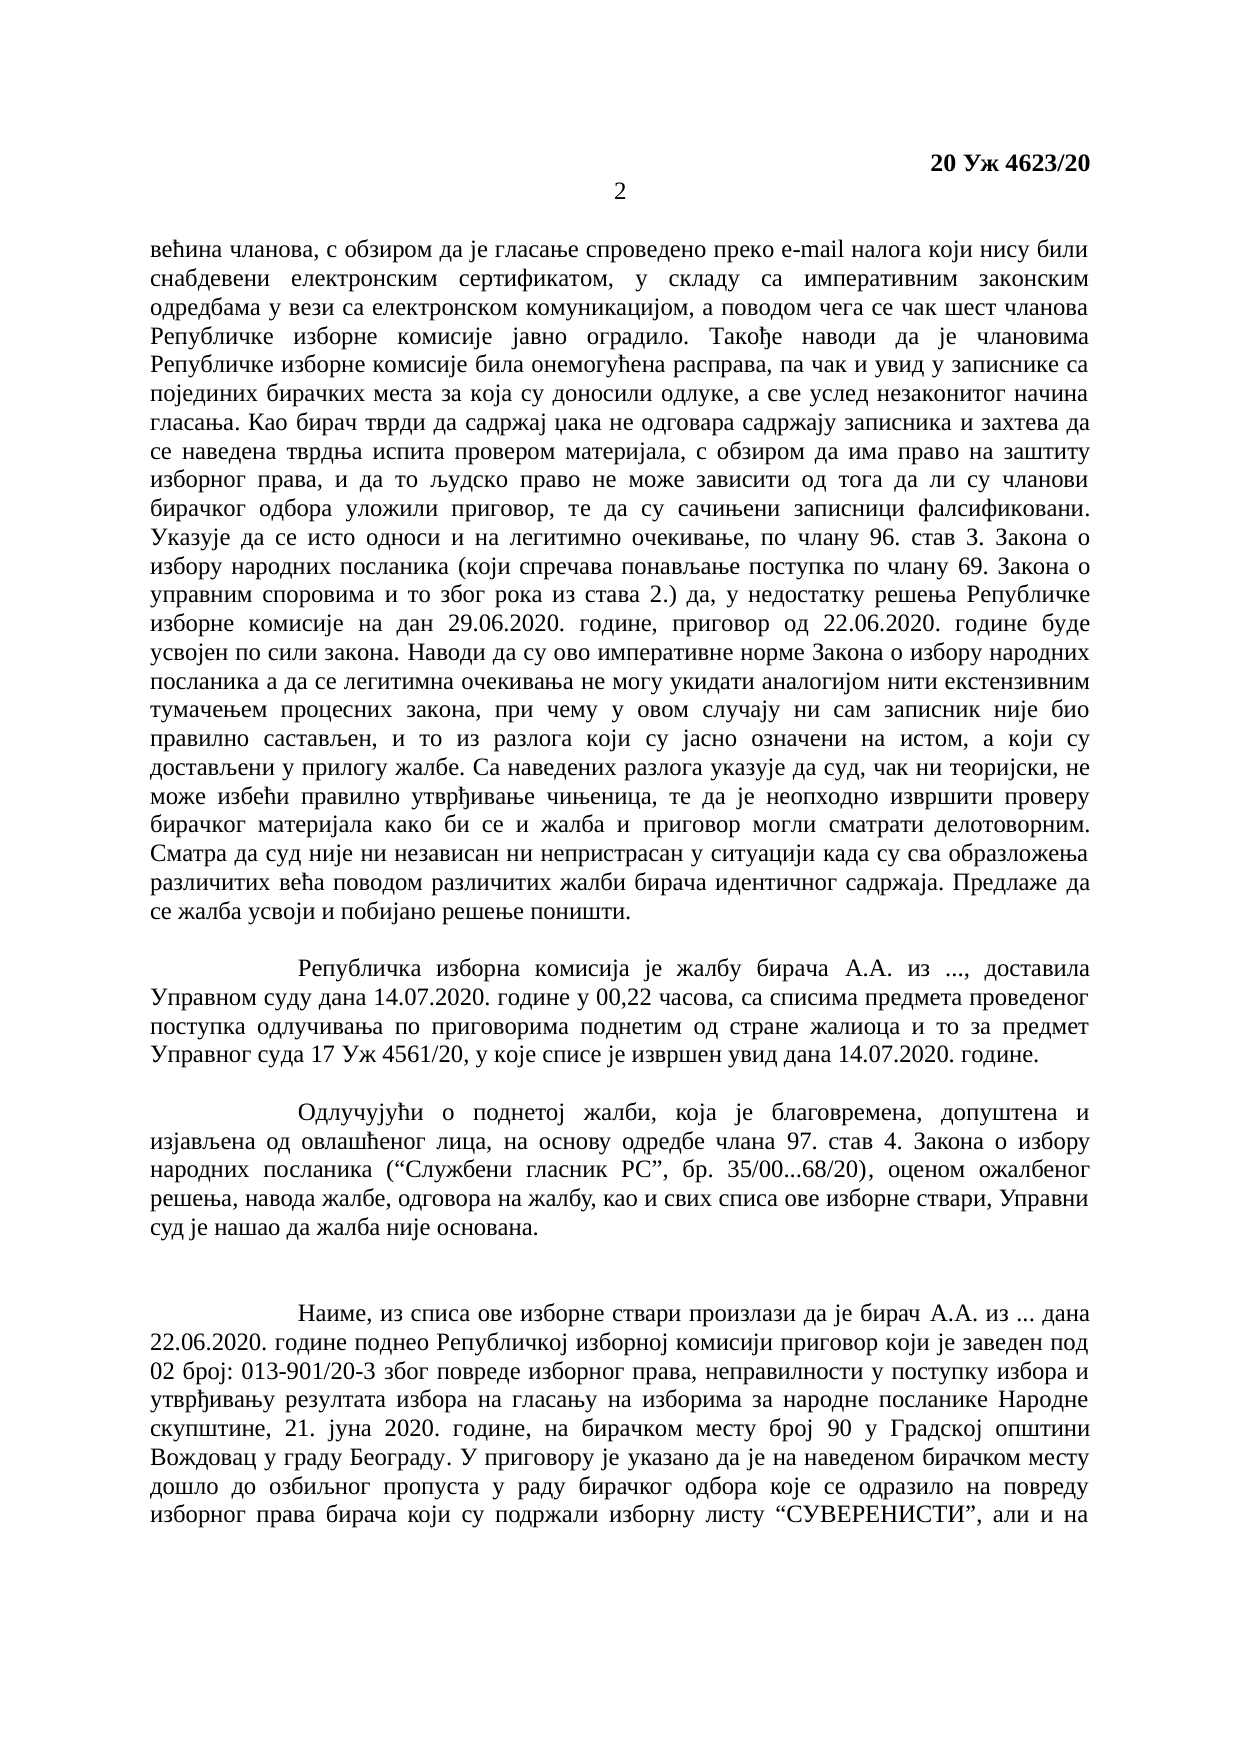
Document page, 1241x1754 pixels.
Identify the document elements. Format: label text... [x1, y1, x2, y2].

text Наиме, из списа ове изборне ствари произлази да је бирач А.А. из ... дана 22.06.2020. године поднео Републичкој изборној комисији приговор који је заведен под 02 број: 013-901/20-3 због повреде изборног права, неправилности у поступку избора и утврђивању резултата избора на гласању на изборима за народне посланике Народне скупштине, 21. јуна 2020. године, на бирачком месту број 90 у Градској општини Вождовац у граду Београду. У приговору је указано да је на наведеном бирачком месту дошло до озбиљног пропуста у раду бирачког одбора које се одразило на повреду изборног права бирача који су подржали изборну листу “СУВЕРЕНИСТИ”, али и на [150, 1298, 1090, 1528]
text Одлучујући о поднетој жалби, која је благовремена, допуштена и изјављена од овлашћеног лица, на основу одредбе члана 97. став 4. Закона о избору народних посланика (“Службени гласник РС”, бр. 35/00...68/20), оценом ожалбеног решења, навода жалбе, одговора на жалбу, као и свих списа ове изборне ствари, Управни суд је нашао да жалба није основана. [150, 1097, 1090, 1241]
text Републичка изборна комисија је жалбу бирача А.А. из ..., доставила Управном суду дана 14.07.2020. године у 00,22 часова, са списима предмета проведеног поступка одлучивања по приговорима поднетим од стране жалиоца и то за предмет Управног суда 17 Уж 4561/20, у које списе је извршен увид дана 14.07.2020. године. [150, 953, 1090, 1068]
text већина чланова, с обзиром да је гласање спроведено преко e-mail налога који нису били снабдевени електронским сертификатом, у складу са императивним законским одредбама у вези са електронском комуникацијом, а поводом чега се чак шест чланова Републичке изборне комисије јавно оградило. Такође наводи да је члановима Републичке изборне комисије била онемогућена расправа, па чак и увид у записнике са појединих бирачких места за која су доносили одлуке, а све услед незаконитог начина гласања. Као бирач тврди да садржај џака не одговара садржају записника и захтева да се наведена тврдња испита провером материјала, с обзиром да има право на заштиту изборног права, и да то људско право не може зависити од тога да ли су чланови бирачког одбора уложили приговор, те да су сачињени записници фалсификовани. Указује да се исто односи и на легитимно очекивање, по члану 96. став З. Закона о избору народних посланика (који спречава понављање поступка по члану 69. Закона о управним споровима и то због рока из става 2.) да, у недостатку решења Републичке изборне комисије на дан 29.06.2020. године, приговор од 22.06.2020. године буде усвојен по сили закона. Наводи да су ово императивне норме Закона о избору народних посланика а да се легитимна очекивања не могу укидати аналогијом нити екстензивним тумачењем процесних закона, при чему у овом случају ни сам записник није био правилно састављен, и то из разлога који су јасно означени на истом, а који су достављени у прилогу жалбе. Са наведених разлога указује да суд, чак ни теоријски, не може избећи правилно утврђивање чињеница, те да је неопходно извршити проверу бирачког материјала како би се и жалба и приговор могли сматрати делотоворним. Сматра да суд није ни независан ни непристрасан у ситуацији када су сва образложења различитих већа поводом различитих жалби бирача идентичног садржаја. Предлаже да се жалба усвоји и побијано решење поништи. [150, 234, 1090, 924]
